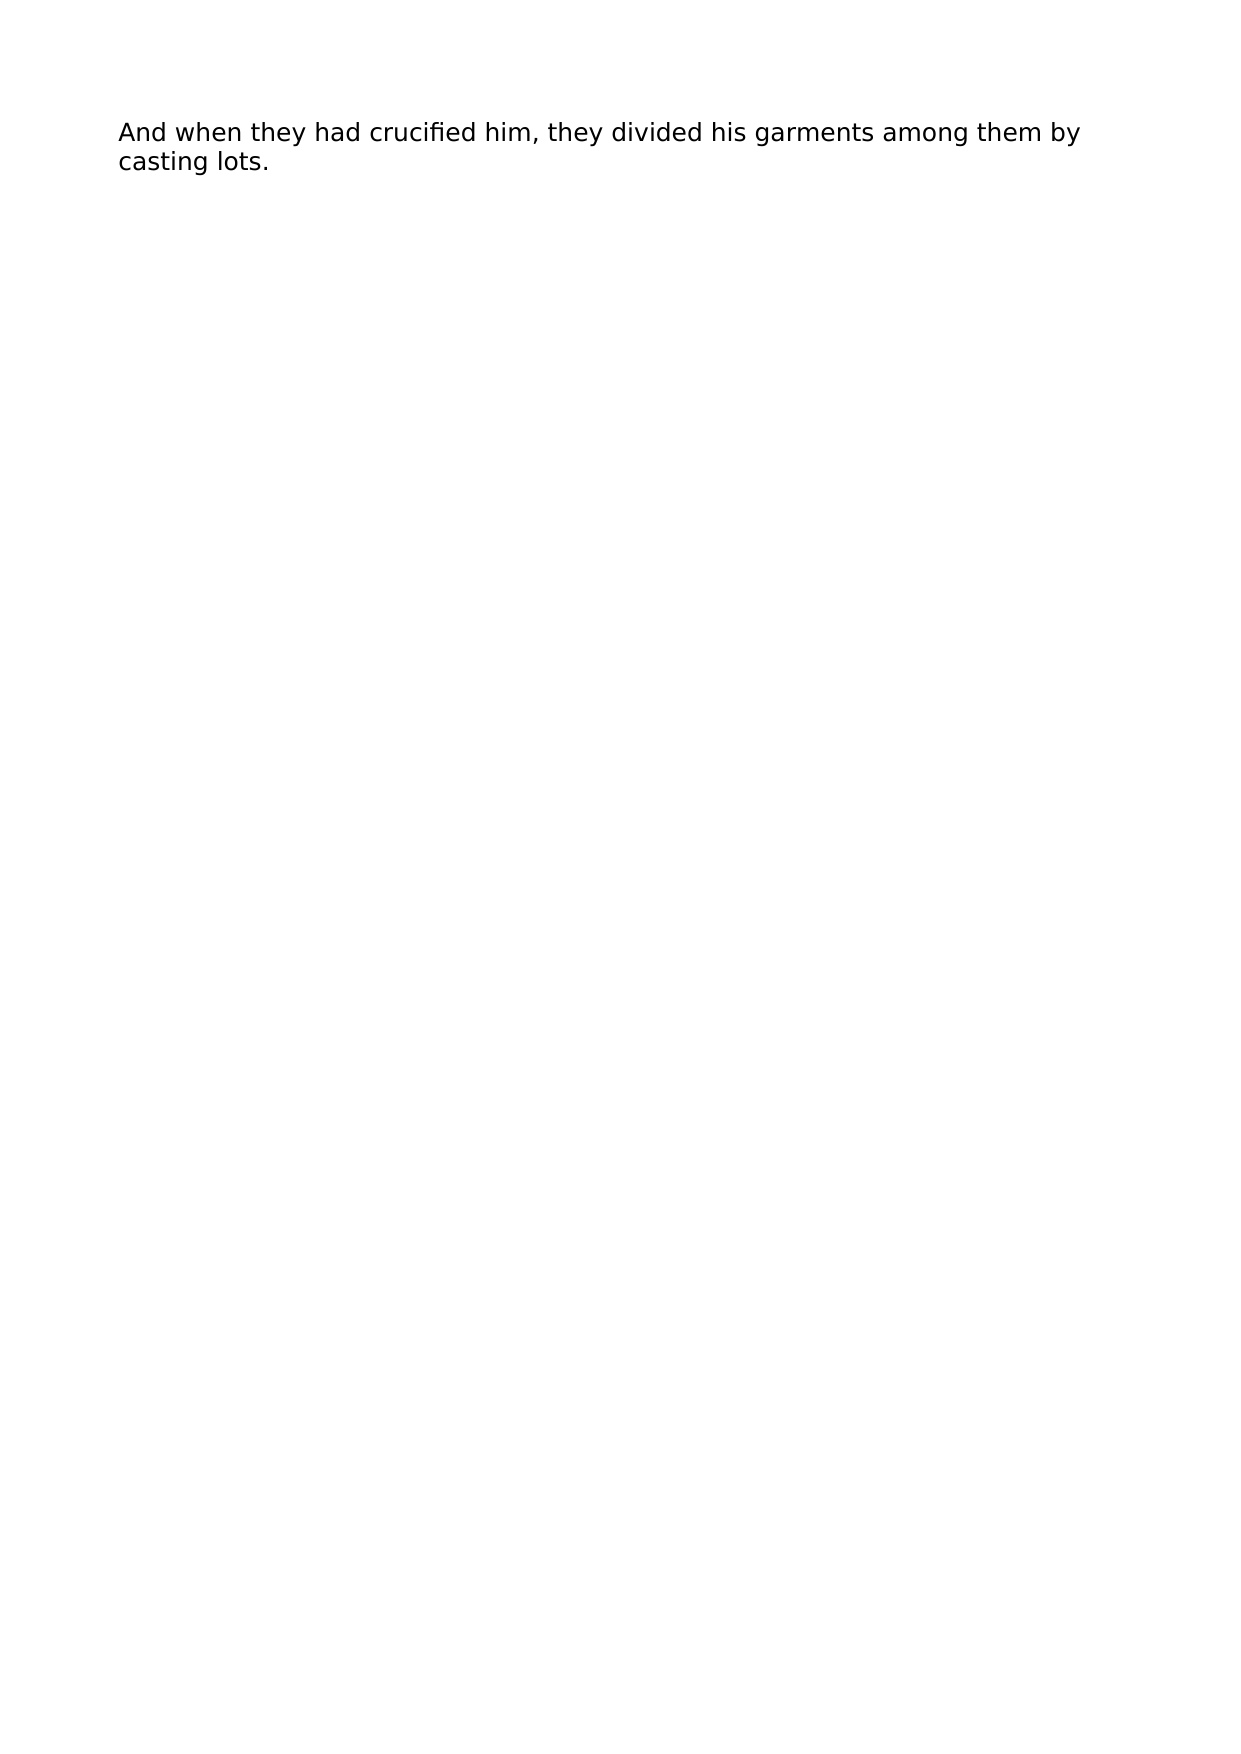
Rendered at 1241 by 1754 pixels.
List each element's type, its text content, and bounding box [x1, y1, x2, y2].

text And when they had crucified him, they divided his garments among them by casting lots. [118, 118, 1122, 176]
